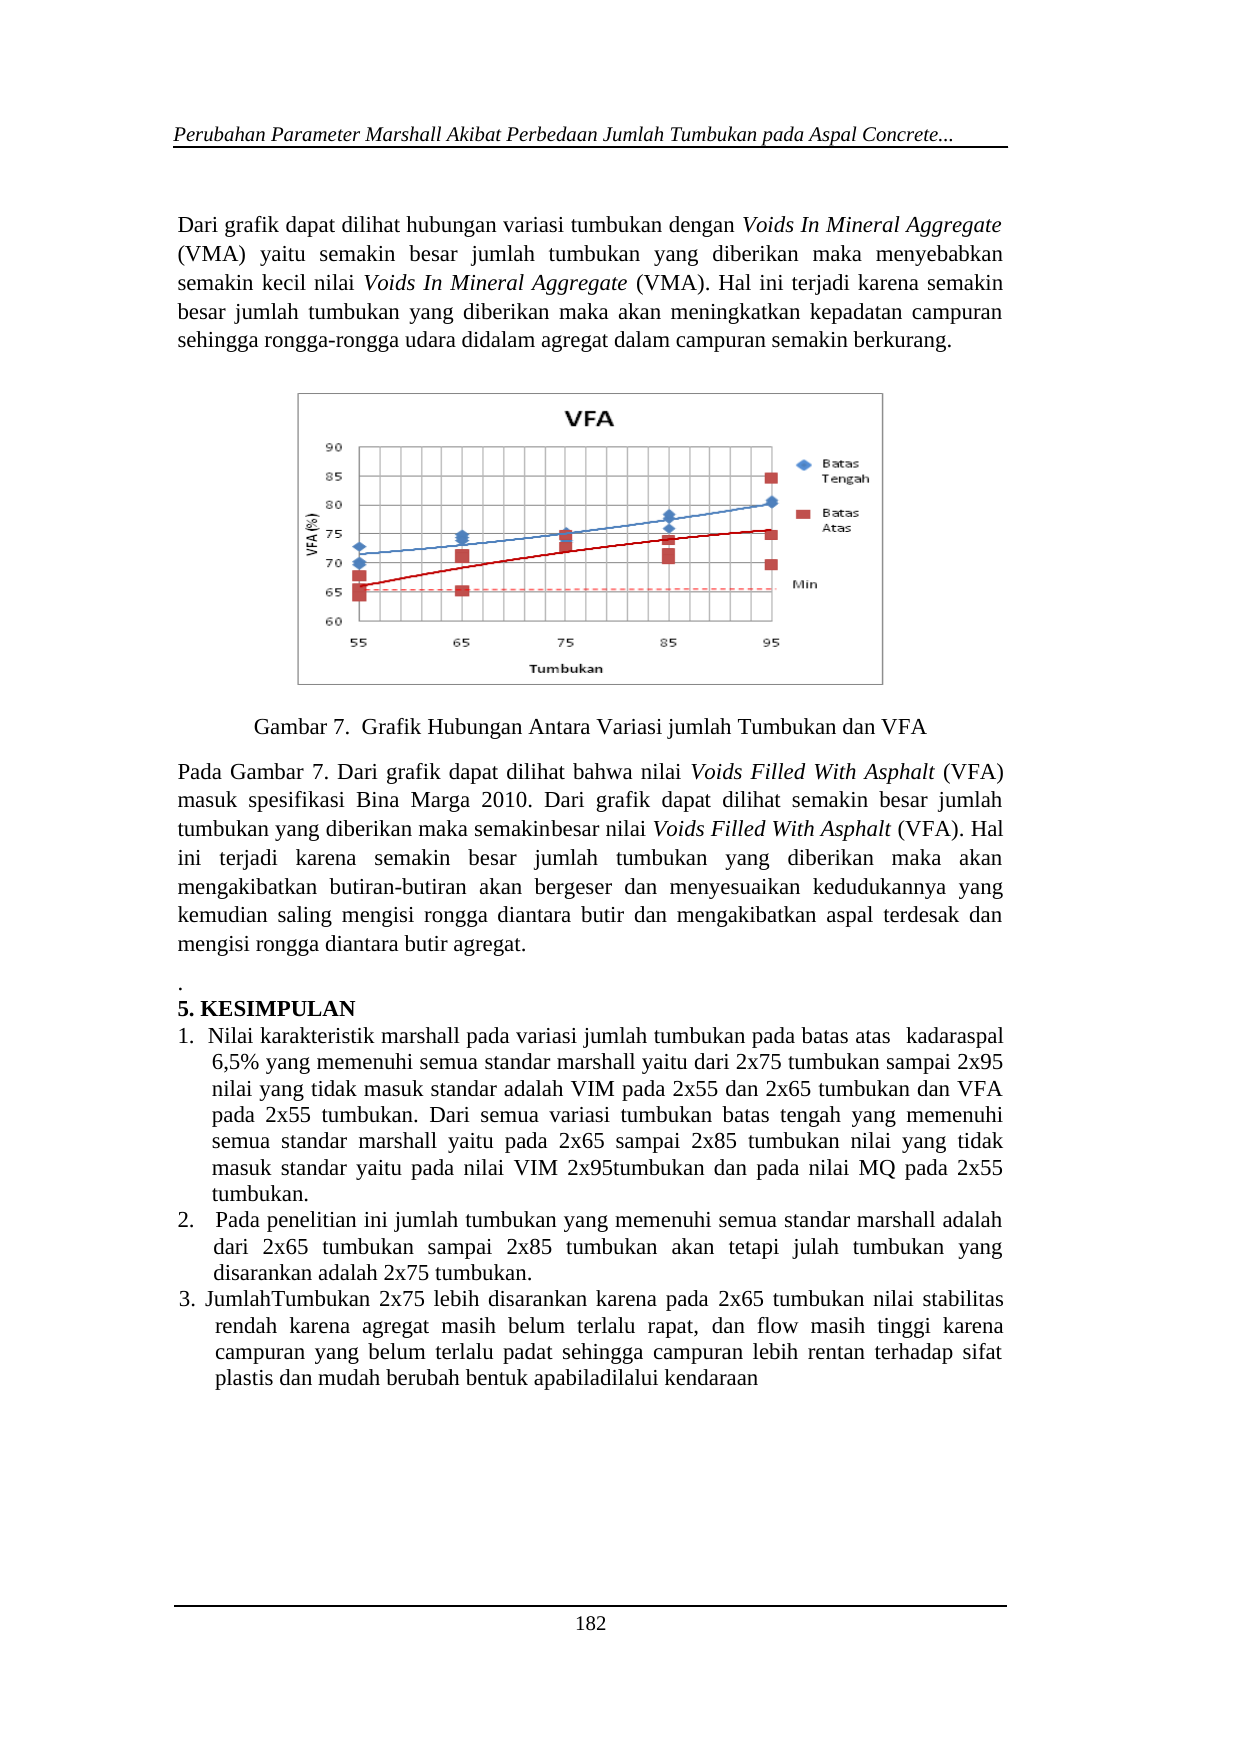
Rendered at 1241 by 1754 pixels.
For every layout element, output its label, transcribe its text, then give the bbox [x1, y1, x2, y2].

text 3. JumlahTumbukan 2x75 lebih disarankan karena pada 2x65 tumbukan nilai stabilitas rendah karena agregat masih belum terlalu rapat, dan flow masih tinggi karena campuran yang belum terlalu padat sehingga campuran lebih rentan terhadap sifat plastis dan mudah berubah bentuk apabiladilalui kendaraan [179, 1285, 1004, 1391]
list 2. Pada penelitian ini jumlah tumbukan yang memenuhi semua standar marshall adalah dari 2x65 tumbukan sampai 2x85 tumbukan akan tetapi julah tumbukan yang disarankan adalah 2x75 tumbukan. [177, 1206, 1004, 1285]
picture [295, 391, 886, 687]
text . [177, 969, 1004, 996]
list 1. Nilai karakteristik marshall pada variasi jumlah tumbukan pada batas atas kadaraspal 6,5% yang memenuhi semua standar marshall yaitu dari 2x75 tumbukan sampai 2x95 nilai yang tidak masuk standar adalah VIM pada 2x55 dan 2x65 tumbukan dan VFA pada 2x55 tumbukan. Dari semua variasi tumbukan batas tengah yang memenuhi semua standar marshall yaitu pada 2x65 sampai 2x85 tumbukan nilai yang tidak masuk standar yaitu pada nilai VIM 2x95tumbukan dan pada nilai MQ pada 2x55 tumbukan. [177, 1022, 1004, 1206]
text Pada Gambar 7. Dari grafik dapat dilihat bahwa nilai Voids Filled With Asphalt (VFA) masuk spesifikasi Bina Marga 2010. Dari grafik dapat dilihat semakin besar jumlah tumbukan yang diberikan maka semakinbesar nilai Voids Filled With Asphalt (VFA). Hal ini terjadi karena semakin besar jumlah tumbukan yang diberikan maka akan mengakibatkan butiran-butiran akan bergeser dan menyesuaikan kedudukannya yang kemudian saling mengisi rongga diantara butir dan mengakibatkan aspal terdesak dan mengisi rongga diantara butir agregat. [177, 740, 1004, 957]
text Gambar 7. Grafik Hubungan Antara Variasi jumlah Tumbukan dan VFA [177, 713, 1004, 740]
text Dari grafik dapat dilihat hubungan variasi tumbukan dengan Voids In Mineral Aggregate (VMA) yaitu semakin besar jumlah tumbukan yang diberikan maka menyebabkan semakin kecil nilai Voids In Mineral Aggregate (VMA). Hal ini terjadi karena semakin besar jumlah tumbukan yang diberikan maka akan meningkatkan kepadatan campuran sehingga rongga-rongga udara didalam agregat dalam campuran semakin berkurang. [177, 209, 1004, 353]
list 5. KESIMPULAN [177, 996, 1004, 1022]
